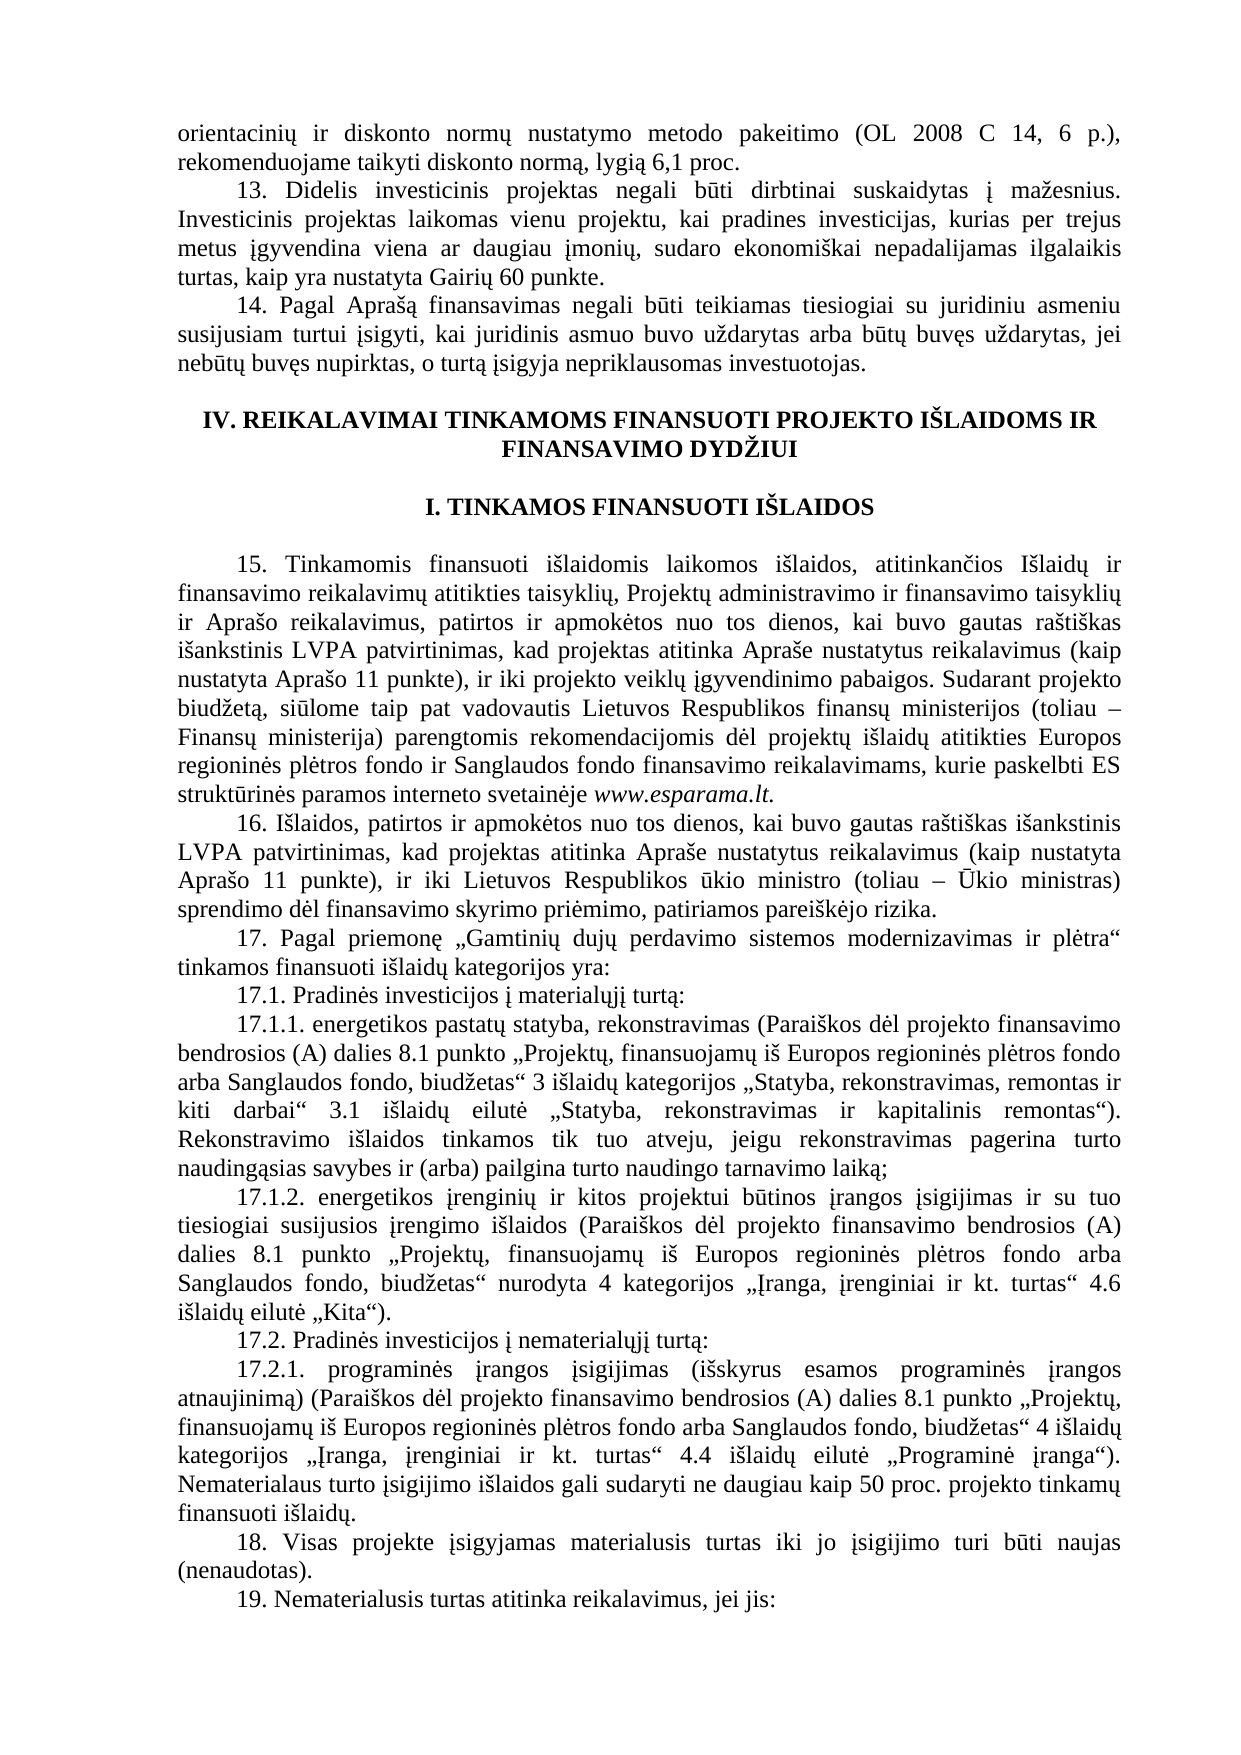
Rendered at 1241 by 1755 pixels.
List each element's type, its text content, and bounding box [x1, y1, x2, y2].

text 17.1. Pradinės investicijos į materialųjį turtą: [177, 981, 1122, 1009]
text 17. Pagal priemonę „Gamtinių dujų perdavimo sistemos modernizavimas ir plėtra“ tinkamos finansuoti išlaidų kategorijos yra: [177, 923, 1122, 981]
text 14. Pagal Aprašą finansavimas negali būti teikiamas tiesiogiai su juridiniu asmeniu susijusiam turtui įsigyti, kai juridinis asmuo buvo uždarytas arba būtų buvęs uždarytas, jei nebūtų buvęs nupirktas, o turtą įsigyja nepriklausomas investuotojas. [177, 291, 1122, 377]
text 19. Nematerialusis turtas atitinka reikalavimus, jei jis: [177, 1584, 1122, 1613]
text 17.1.1. energetikos pastatų statyba, rekonstravimas (Paraiškos dėl projekto finansavimo bendrosios (A) dalies 8.1 punkto „Projektų, finansuojamų iš Europos regioninės plėtros fondo arba Sanglaudos fondo, biudžetas“ 3 išlaidų kategorijos „Statyba, rekonstravimas, remontas ir kiti darbai“ 3.1 išlaidų eilutė „Statyba, rekonstravimas ir kapitalinis remontas“). Rekonstravimo išlaidos tinkamos tik tuo atveju, jeigu rekonstravimas pagerina turto naudingąsias savybes ir (arba) pailgina turto naudingo tarnavimo laiką; [177, 1009, 1122, 1182]
text 17.1.2. energetikos įrenginių ir kitos projektui būtinos įrangos įsigijimas ir su tuo tiesiogiai susijusios įrengimo išlaidos (Paraiškos dėl projekto finansavimo bendrosios (A) dalies 8.1 punkto „Projektų, finansuojamų iš Europos regioninės plėtros fondo arba Sanglaudos fondo, biudžetas“ nurodyta 4 kategorijos „Įranga, įrenginiai ir kt. turtas“ 4.6 išlaidų eilutė „Kita“). [177, 1182, 1122, 1326]
text 13. Didelis investicinis projektas negali būti dirbtinai suskaidytas į mažesnius. Investicinis projektas laikomas vienu projektu, kai pradines investicijas, kurias per trejus metus įgyvendina viena ar daugiau įmonių, sudaro ekonomiškai nepadalijamas ilgalaikis turtas, kaip yra nustatyta Gairių 60 punkte. [177, 176, 1122, 291]
text 18. Visas projekte įsigyjamas materialusis turtas iki jo įsigijimo turi būti naujas (nenaudotas). [177, 1527, 1122, 1584]
text 15. Tinkamomis finansuoti išlaidomis laikomos išlaidos, atitinkančios Išlaidų ir finansavimo reikalavimų atitikties taisyklių, Projektų administravimo ir finansavimo taisyklių ir Aprašo reikalavimus, patirtos ir apmokėtos nuo tos dienos, kai buvo gautas raštiškas išankstinis LVPA patvirtinimas, kad projektas atitinka Apraše nustatytus reikalavimus (kaip nustatyta Aprašo 11 punkte), ir iki projekto veiklų įgyvendinimo pabaigos. Sudarant projekto biudžetą, siūlome taip pat vadovautis Lietuvos Respublikos finansų ministerijos (toliau – Finansų ministerija) parengtomis rekomendacijomis dėl projektų išlaidų atitikties Europos regioninės plėtros fondo ir Sanglaudos fondo finansavimo reikalavimams, kurie paskelbti ES struktūrinės paramos interneto svetainėje www.esparama.lt. [177, 549, 1122, 808]
text 16. Išlaidos, patirtos ir apmokėtos nuo tos dienos, kai buvo gautas raštiškas išankstinis LVPA patvirtinimas, kad projektas atitinka Apraše nustatytus reikalavimus (kaip nustatyta Aprašo 11 punkte), ir iki Lietuvos Respublikos ūkio ministro (toliau – Ūkio ministras) sprendimo dėl finansavimo skyrimo priėmimo, patiriamos pareiškėjo rizika. [177, 808, 1122, 923]
text orientacinių ir diskonto normų nustatymo metodo pakeitimo (OL 2008 C 14, 6 p.), rekomenduojame taikyti diskonto normą, lygią 6,1 proc. [177, 118, 1122, 176]
text 17.2.1. programinės įrangos įsigijimas (išskyrus esamos programinės įrangos atnaujinimą) (Paraiškos dėl projekto finansavimo bendrosios (A) dalies 8.1 punkto „Projektų, finansuojamų iš Europos regioninės plėtros fondo arba Sanglaudos fondo, biudžetas“ 4 išlaidų kategorijos „Įranga, įrenginiai ir kt. turtas“ 4.4 išlaidų eilutė „Programinė įranga“). Nematerialaus turto įsigijimo išlaidos gali sudaryti ne daugiau kaip 50 proc. projekto tinkamų finansuoti išlaidų. [177, 1354, 1122, 1527]
text IV. REIKALAVIMAI TINKAMOMS FINANSUOTI PROJEKTO IŠLAIDOMS IR FINANSAVIMO DYDŽIUI [177, 406, 1122, 463]
text I. TINKAMOS FINANSUOTI IŠLAIDOS [177, 492, 1122, 521]
text 17.2. Pradinės investicijos į nematerialųjį turtą: [177, 1326, 1122, 1354]
